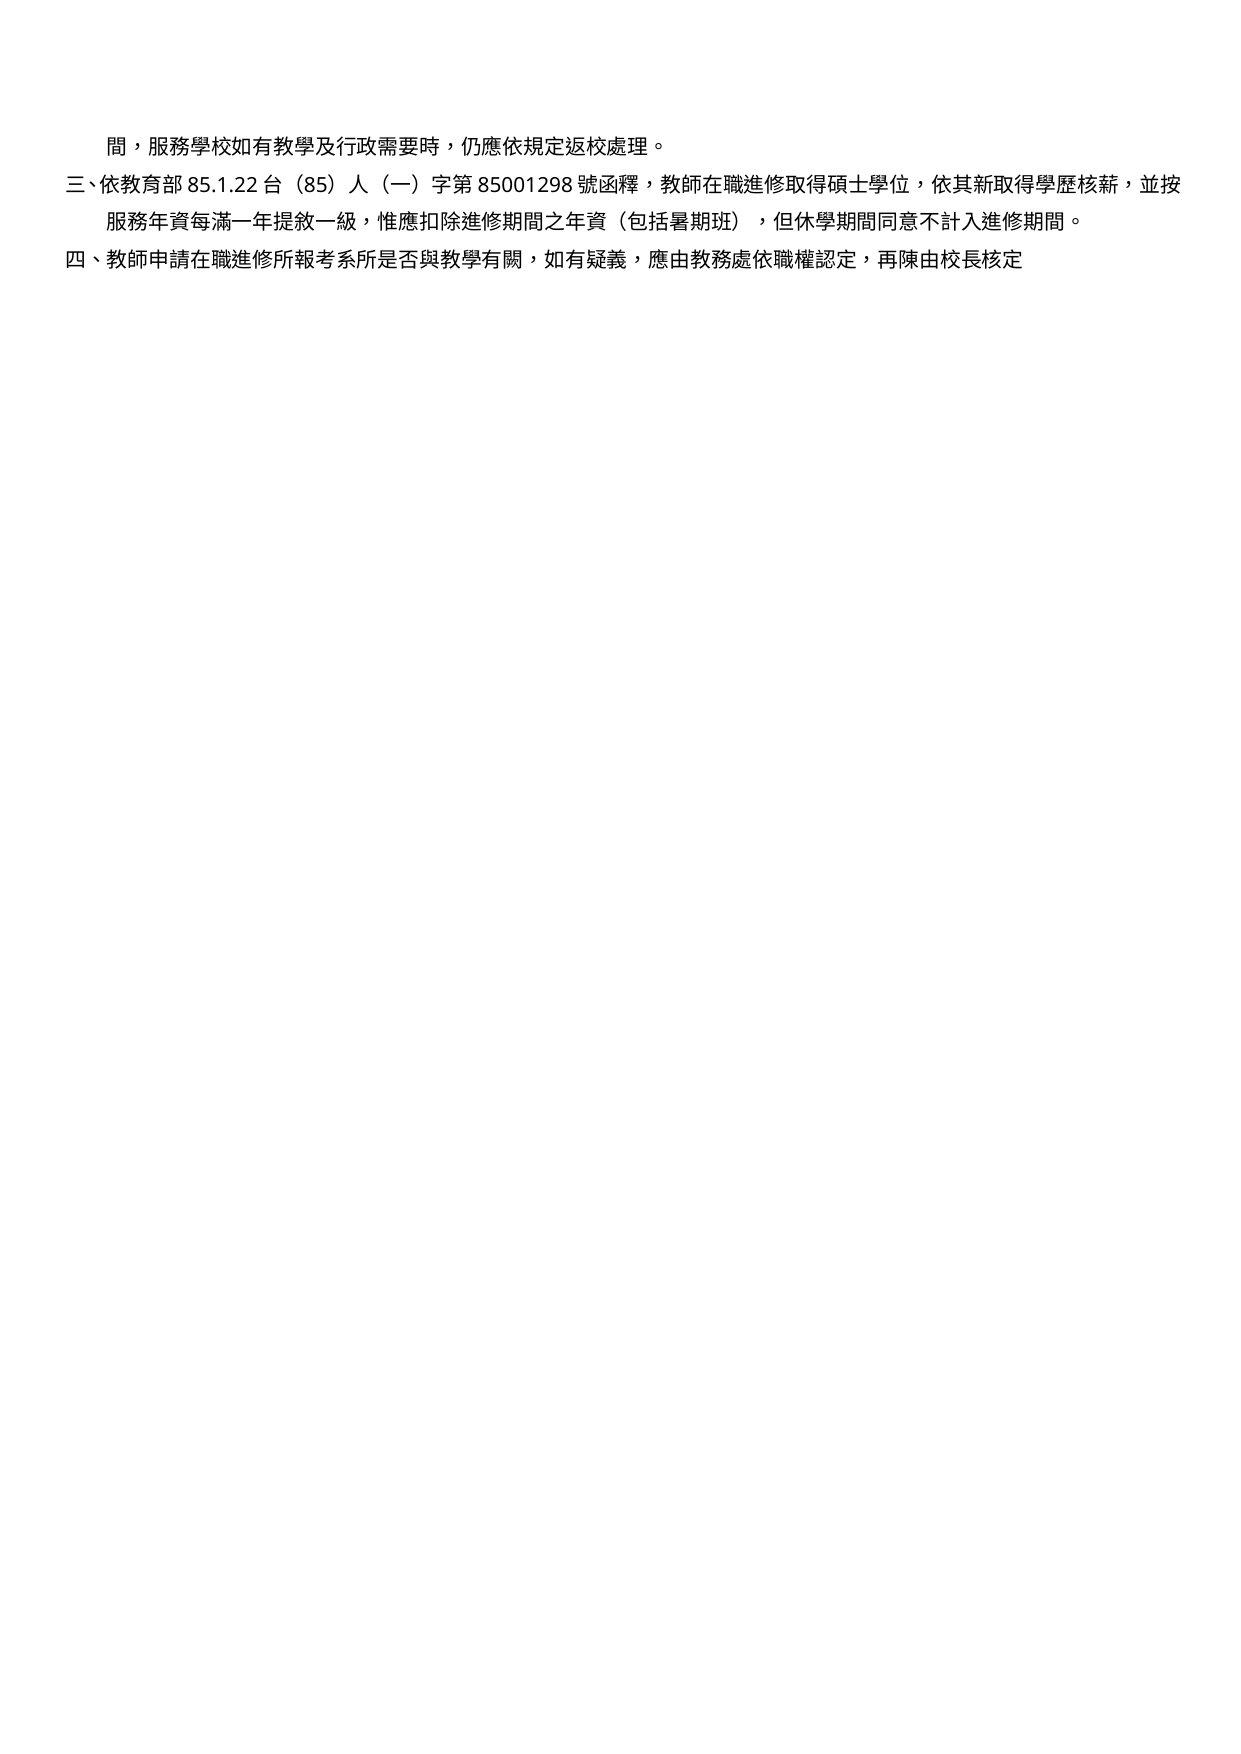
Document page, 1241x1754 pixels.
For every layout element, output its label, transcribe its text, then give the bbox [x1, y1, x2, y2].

text 四、教師申請在職進修所報考系所是否與教學有闕，如有疑義，應由教務處依職權認定，再陳由校長核定 [65, 239, 1181, 277]
text 間，服務學校如有教學及行政需要時，仍應依規定返校處理。 [65, 127, 1181, 164]
text 三、依教育部85.1.22台（85）人（一）字第85001298號函釋，教師在職進修取得碩士學位，依其新取得學歷核薪，並按服務年資每滿一年提敘一級，惟應扣除進修期間之年資（包括暑期班），但休學期間同意不計入進修期間。 [65, 164, 1181, 239]
